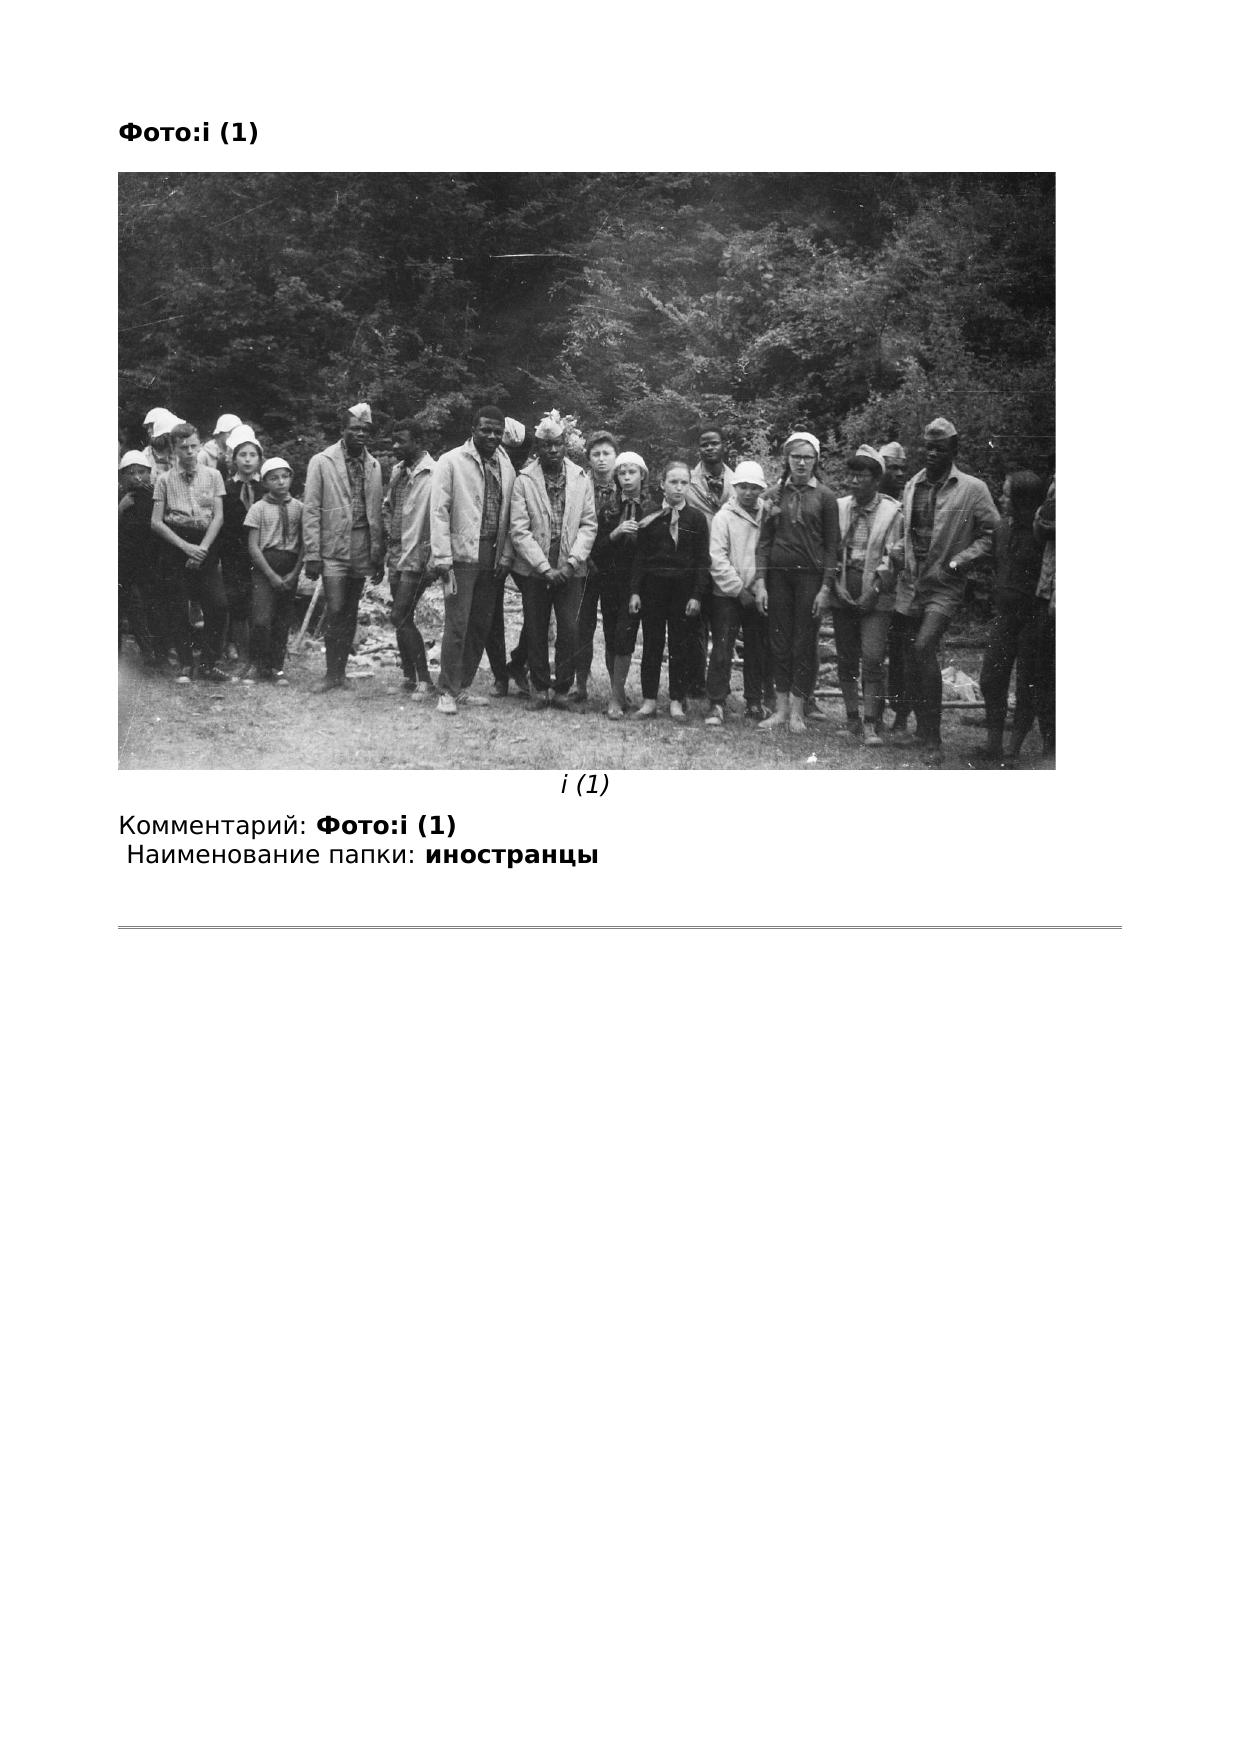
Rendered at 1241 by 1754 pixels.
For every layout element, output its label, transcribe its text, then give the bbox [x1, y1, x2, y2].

picture [118, 172, 1056, 770]
text i (1) [118, 770, 1056, 799]
text Комментарий: Фото:i (1) Наименование папки: иностранцы [118, 812, 1122, 899]
subtitle Фото:i (1) [118, 118, 1122, 147]
